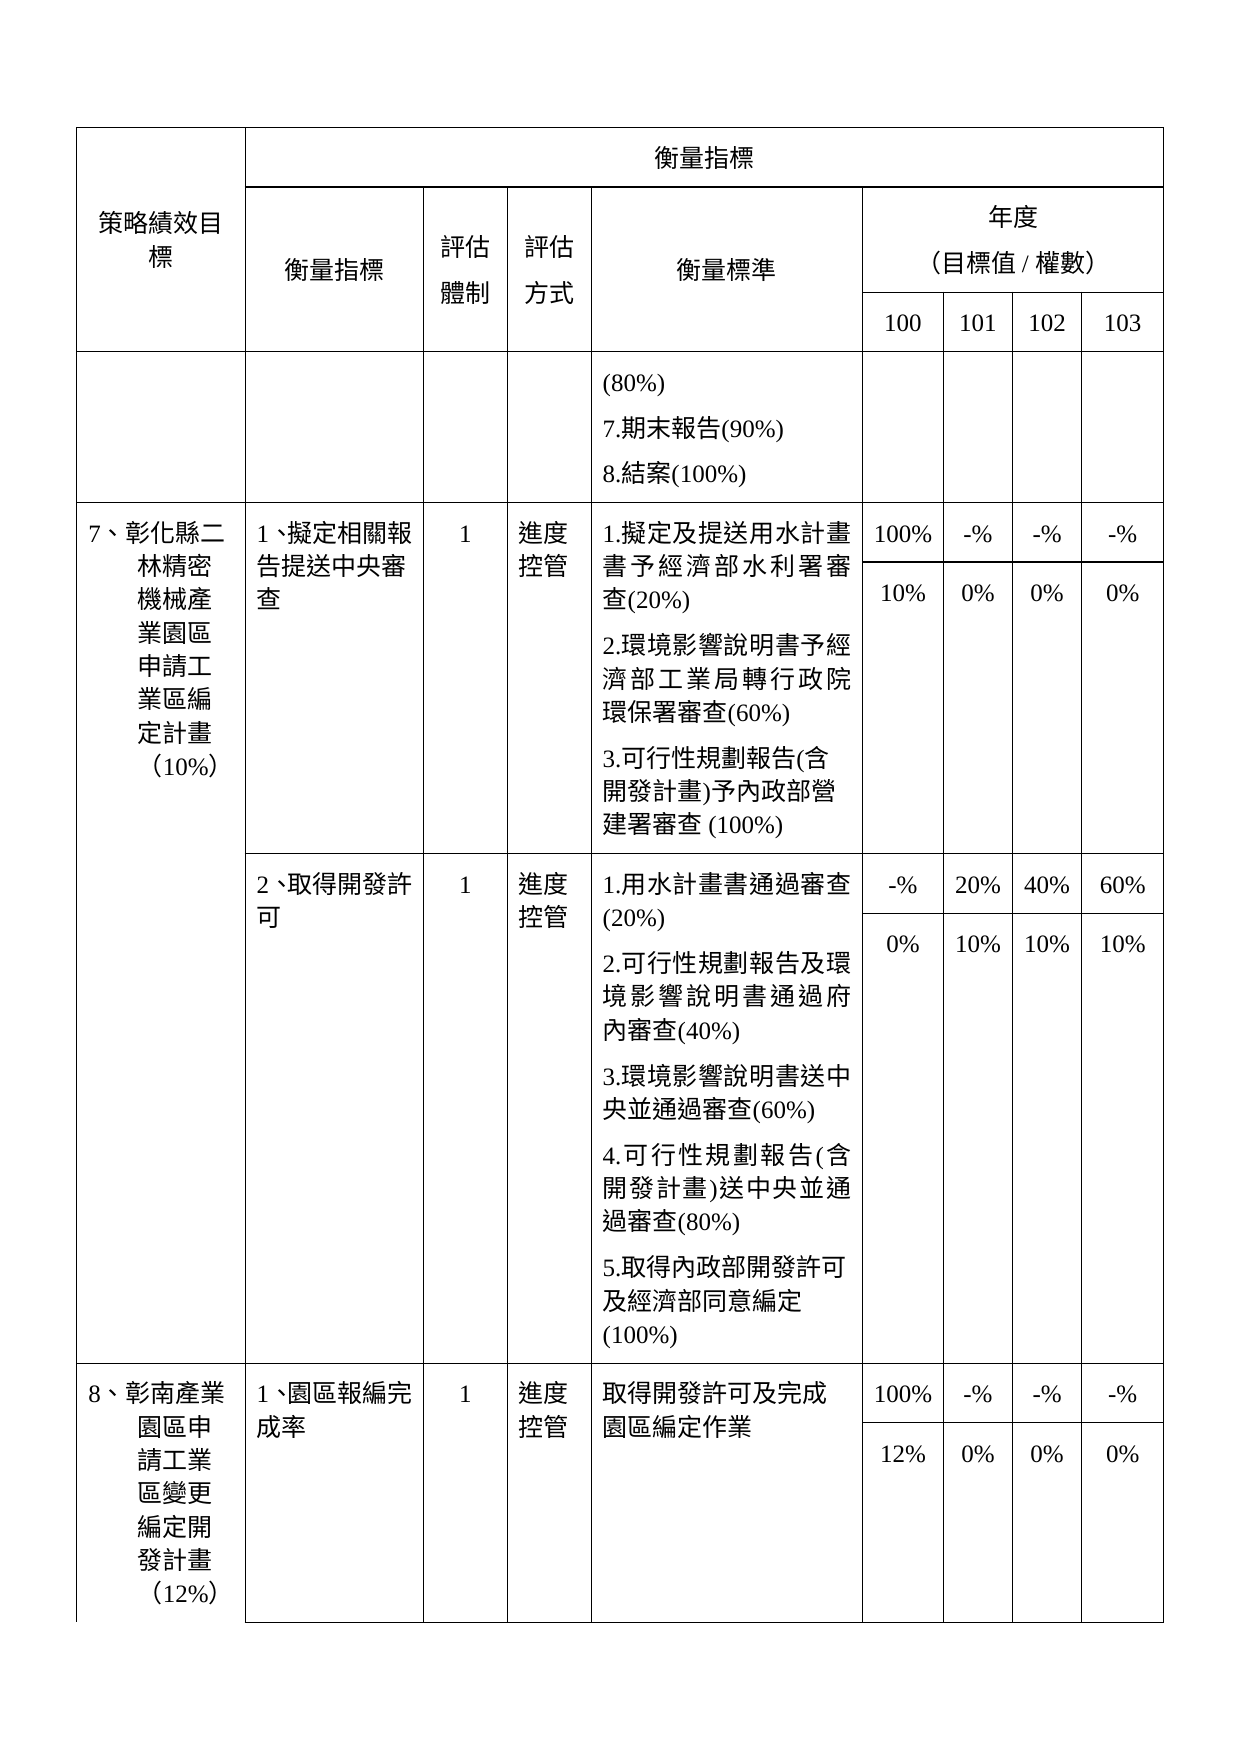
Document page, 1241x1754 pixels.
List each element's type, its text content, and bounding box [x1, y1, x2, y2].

table_cell 40% [1013, 854, 1081, 912]
table_cell -% [944, 503, 1012, 561]
table_cell 0% [1082, 1423, 1163, 1622]
table_cell 年度 （目標值 / 權數） [863, 188, 1163, 292]
table_cell -% [1013, 1364, 1081, 1422]
table_cell [77, 352, 245, 502]
table_cell 102 [1013, 293, 1081, 351]
table_cell 101 [944, 293, 1012, 351]
table_cell 0% [944, 563, 1012, 853]
table_cell [944, 352, 1012, 502]
table_cell 1、擬定相關報告提送中央審查 [246, 503, 423, 853]
table_cell 12% [863, 1423, 943, 1622]
table_cell [508, 352, 591, 502]
table_cell 10% [1013, 914, 1081, 1362]
table_cell [863, 352, 943, 502]
table_header 衡量指標 [246, 128, 1163, 186]
table_cell 1.用水計畫書通過審查(20%) 2.可行性規劃報告及環境影響說明書通過府內審查(40%) 3.環境影響說明書送中央並通過審查(60%) 4.可行性規劃報告(含開發計畫)送中央並通過審查(80%) 5.取得內政部開發許可及經濟部同意編定(100%) [592, 854, 862, 1362]
table_cell 評估 體制 [424, 188, 507, 351]
table_cell 0% [1013, 1423, 1081, 1622]
table_cell 10% [1082, 914, 1163, 1362]
table_cell 60% [1082, 854, 1163, 912]
table_cell [1082, 352, 1163, 502]
table_cell -% [1013, 503, 1081, 561]
table_cell 0% [1013, 563, 1081, 853]
table_cell 1、園區報編完成率 [246, 1364, 423, 1622]
table_cell 取得開發許可及完成園區編定作業 [592, 1364, 862, 1622]
table_cell 1 [424, 1364, 507, 1622]
table_cell 衡量標準 [592, 188, 862, 351]
table_cell -% [944, 1364, 1012, 1422]
table_cell 10% [944, 914, 1012, 1362]
table_cell 進度控管 [508, 503, 591, 853]
table_cell 103 [1082, 293, 1163, 351]
table_cell 進度控管 [508, 854, 591, 1362]
table_cell 0% [944, 1423, 1012, 1622]
table_cell 衡量指標 [246, 188, 423, 351]
table_cell 0% [1082, 563, 1163, 853]
table_cell 彰南產業園區申請工業區變更編定開發計畫（12%） [77, 1364, 245, 1622]
table_cell 100% [863, 503, 943, 561]
table_cell [424, 352, 507, 502]
table_cell 1.擬定及提送用水計畫書予經濟部水利署審查(20%) 2.環境影響說明書予經濟部工業局轉行政院環保署審查(60%) 3.可行性規劃報告(含開發計畫)予內政部營建署審查 (100%) [592, 503, 862, 853]
table_cell 100 [863, 293, 943, 351]
table_cell 10% [863, 563, 943, 853]
table_cell 100% [863, 1364, 943, 1422]
table_cell 彰化縣二林精密機械產業園區申請工業區編定計畫（10%） [77, 503, 245, 853]
table_cell 1 [424, 854, 507, 1362]
table_cell 評估 方式 [508, 188, 591, 351]
table_cell 0% [863, 914, 943, 1362]
table_cell 進度控管 [508, 1364, 591, 1622]
table_cell [77, 853, 245, 1362]
table_header 策略績效目標 [77, 128, 245, 351]
table_cell 20% [944, 854, 1012, 912]
table_cell 2、取得開發許可 [246, 854, 423, 1362]
table_cell -% [1082, 1364, 1163, 1422]
table_cell [246, 352, 423, 502]
table_cell (80%) 7.期末報告(90%) 8.結案(100%) [592, 352, 862, 502]
table_cell -% [863, 854, 943, 912]
table_cell [1013, 352, 1081, 502]
table_cell -% [1082, 503, 1163, 561]
table_cell 1 [424, 503, 507, 853]
